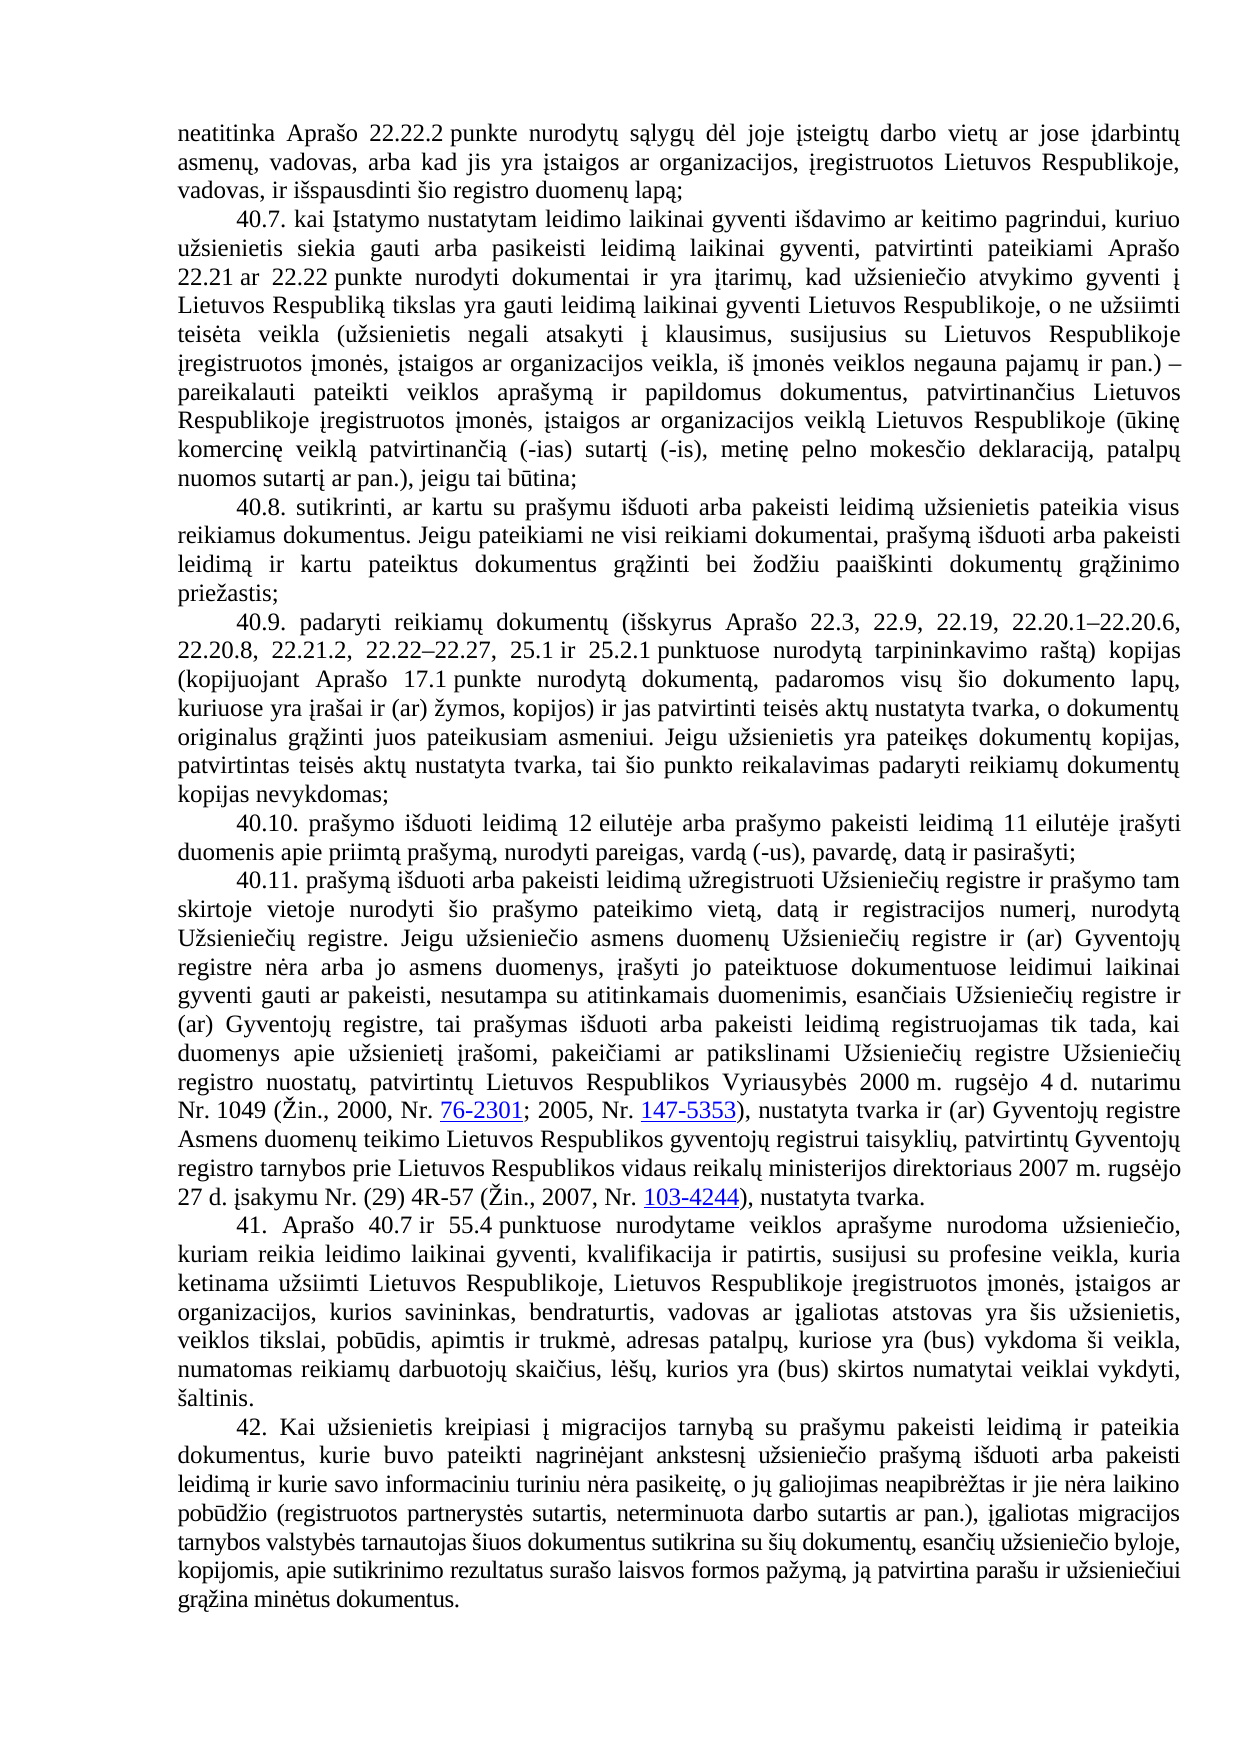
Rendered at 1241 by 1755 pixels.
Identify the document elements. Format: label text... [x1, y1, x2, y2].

text neatitinka Aprašo 22.22.2 punkte nurodytų sąlygų dėl joje įsteigtų darbo vietų ar jose įdarbintų asmenų, vadovas, arba kad jis yra įstaigos ar organizacijos, įregistruotos Lietuvos Respublikoje, vadovas, ir išspausdinti šio registro duomenų lapą; [177, 118, 1181, 204]
text 40.11. prašymą išduoti arba pakeisti leidimą užregistruoti Užsieniečių registre ir prašymo tam skirtoje vietoje nurodyti šio prašymo pateikimo vietą, datą ir registracijos numerį, nurodytą Užsieniečių registre. Jeigu užsieniečio asmens duomenų Užsieniečių registre ir (ar) Gyventojų registre nėra arba jo asmens duomenys, įrašyti jo pateiktuose dokumentuose leidimui laikinai gyventi gauti ar pakeisti, nesutampa su atitinkamais duomenimis, esančiais Užsieniečių registre ir (ar) Gyventojų registre, tai prašymas išduoti arba pakeisti leidimą registruojamas tik tada, kai duomenys apie užsienietį įrašomi, pakeičiami ar patikslinami Užsieniečių registre Užsieniečių registro nuostatų, patvirtintų Lietuvos Respublikos Vyriausybės 2000 m. rugsėjo 4 d. nutarimu Nr. 1049 (Žin., 2000, Nr. 76-2301; 2005, Nr. 147-5353), nustatyta tvarka ir (ar) Gyventojų registre Asmens duomenų teikimo Lietuvos Respublikos gyventojų registrui taisyklių, patvirtintų Gyventojų registro tarnybos prie Lietuvos Respublikos vidaus reikalų ministerijos direktoriaus 2007 m. rugsėjo 27 d. įsakymu Nr. (29) 4R-57 (Žin., 2007, Nr. 103-4244), nustatyta tvarka. [177, 866, 1181, 1211]
text 40.8. sutikrinti, ar kartu su prašymu išduoti arba pakeisti leidimą užsienietis pateikia visus reikiamus dokumentus. Jeigu pateikiami ne visi reikiami dokumentai, prašymą išduoti arba pakeisti leidimą ir kartu pateiktus dokumentus grąžinti bei žodžiu paaiškinti dokumentų grąžinimo priežastis; [177, 492, 1181, 607]
text 40.7. kai Įstatymo nustatytam leidimo laikinai gyventi išdavimo ar keitimo pagrindui, kuriuo užsienietis siekia gauti arba pasikeisti leidimą laikinai gyventi, patvirtinti pateikiami Aprašo 22.21 ar 22.22 punkte nurodyti dokumentai ir yra įtarimų, kad užsieniečio atvykimo gyventi į Lietuvos Respubliką tikslas yra gauti leidimą laikinai gyventi Lietuvos Respublikoje, o ne užsiimti teisėta veikla (užsienietis negali atsakyti į klausimus, susijusius su Lietuvos Respublikoje įregistruotos įmonės, įstaigos ar organizacijos veikla, iš įmonės veiklos negauna pajamų ir pan.) – pareikalauti pateikti veiklos aprašymą ir papildomus dokumentus, patvirtinančius Lietuvos Respublikoje įregistruotos įmonės, įstaigos ar organizacijos veiklą Lietuvos Respublikoje (ūkinę komercinę veiklą patvirtinančią (-ias) sutartį (-is), metinę pelno mokesčio deklaraciją, patalpų nuomos sutartį ar pan.), jeigu tai būtina; [177, 204, 1181, 492]
text 42. Kai užsienietis kreipiasi į migracijos tarnybą su prašymu pakeisti leidimą ir pateikia dokumentus, kurie buvo pateikti nagrinėjant ankstesnį užsieniečio prašymą išduoti arba pakeisti leidimą ir kurie savo informaciniu turiniu nėra pasikeitę, o jų galiojimas neapibrėžtas ir jie nėra laikino pobūdžio (registruotos partnerystės sutartis, neterminuota darbo sutartis ar pan.), įgaliotas migracijos tarnybos valstybės tarnautojas šiuos dokumentus sutikrina su šių dokumentų, esančių užsieniečio byloje, kopijomis, apie sutikrinimo rezultatus surašo laisvos formos pažymą, ją patvirtina parašu ir užsieniečiui grąžina minėtus dokumentus. [177, 1412, 1181, 1613]
text 41. Aprašo 40.7 ir 55.4 punktuose nurodytame veiklos aprašyme nurodoma užsieniečio, kuriam reikia leidimo laikinai gyventi, kvalifikacija ir patirtis, susijusi su profesine veikla, kuria ketinama užsiimti Lietuvos Respublikoje, Lietuvos Respublikoje įregistruotos įmonės, įstaigos ar organizacijos, kurios savininkas, bendraturtis, vadovas ar įgaliotas atstovas yra šis užsienietis, veiklos tikslai, pobūdis, apimtis ir trukmė, adresas patalpų, kuriose yra (bus) vykdoma ši veikla, numatomas reikiamų darbuotojų skaičius, lėšų, kurios yra (bus) skirtos numatytai veiklai vykdyti, šaltinis. [177, 1211, 1181, 1412]
text 40.10. prašymo išduoti leidimą 12 eilutėje arba prašymo pakeisti leidimą 11 eilutėje įrašyti duomenis apie priimtą prašymą, nurodyti pareigas, vardą (-us), pavardę, datą ir pasirašyti; [177, 808, 1181, 866]
text 40.9. padaryti reikiamų dokumentų (išskyrus Aprašo 22.3, 22.9, 22.19, 22.20.1–22.20.6, 22.20.8, 22.21.2, 22.22–22.27, 25.1 ir 25.2.1 punktuose nurodytą tarpininkavimo raštą) kopijas (kopijuojant Aprašo 17.1 punkte nurodytą dokumentą, padaromos visų šio dokumento lapų, kuriuose yra įrašai ir (ar) žymos, kopijos) ir jas patvirtinti teisės aktų nustatyta tvarka, o dokumentų originalus grąžinti juos pateikusiam asmeniui. Jeigu užsienietis yra pateikęs dokumentų kopijas, patvirtintas teisės aktų nustatyta tvarka, tai šio punkto reikalavimas padaryti reikiamų dokumentų kopijas nevykdomas; [177, 607, 1181, 808]
